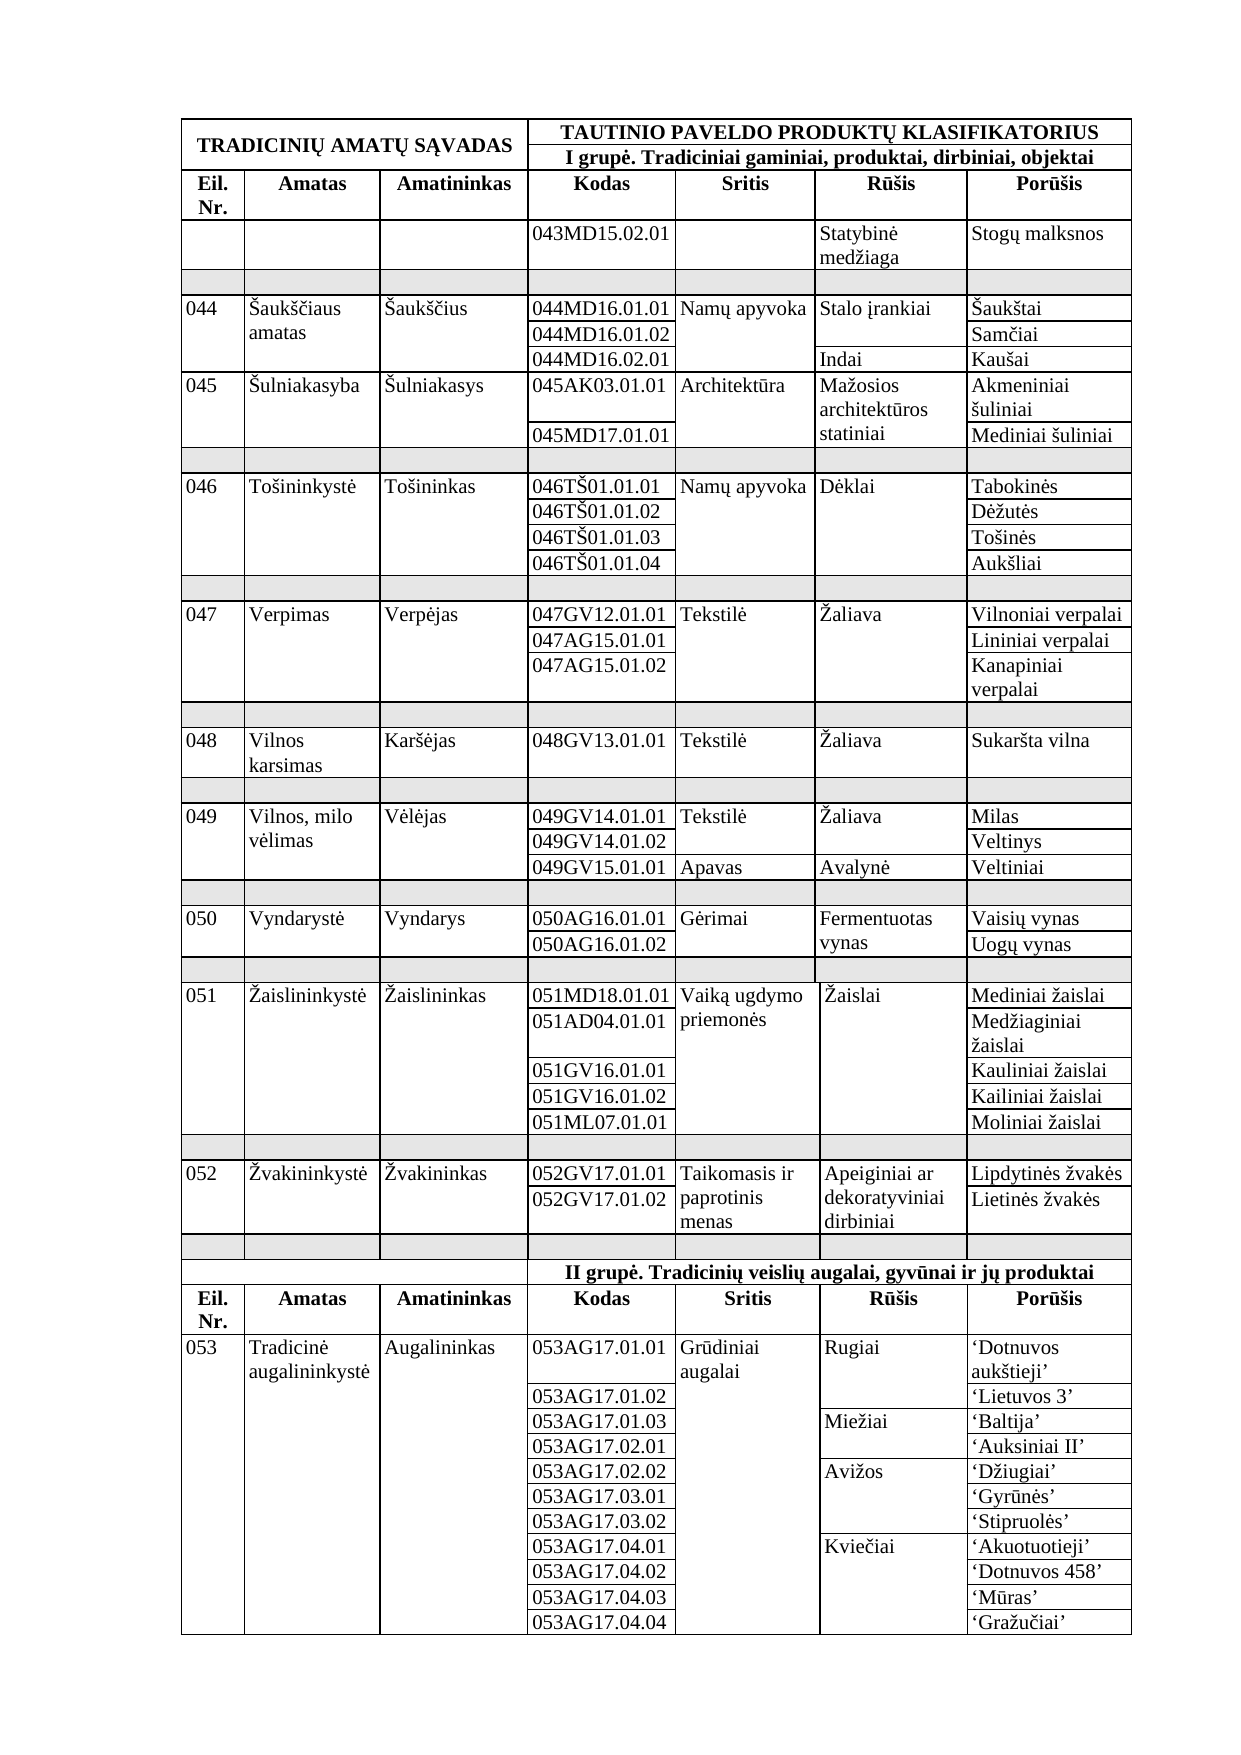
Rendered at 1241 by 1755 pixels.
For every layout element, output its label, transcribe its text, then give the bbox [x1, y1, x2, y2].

table_cell I grupė. Tradiciniai gaminiai, produktai, dirbiniai, objektai [529, 145, 1131, 169]
table_cell Veltinys [968, 830, 1131, 853]
table_cell Eil. Nr. [182, 1285, 244, 1333]
table_cell [529, 778, 675, 802]
table_cell 051AD04.01.01 [529, 1009, 675, 1057]
table_cell [245, 1135, 379, 1159]
table_cell Porūšis [968, 171, 1131, 219]
table_cell Sritis [676, 1285, 819, 1333]
table_cell Porūšis [968, 1285, 1131, 1333]
table_cell Amatininkas [381, 1285, 527, 1333]
table_cell [816, 881, 966, 905]
table_cell 052 [182, 1161, 244, 1233]
table_cell Žaliava [816, 602, 966, 701]
table_cell 051 [182, 983, 244, 1134]
table_cell [182, 221, 244, 269]
table_cell Žaislininkas [381, 983, 527, 1134]
table_cell Vilnos karsimas [245, 728, 379, 777]
table_cell 046TŠ01.01.03 [529, 525, 675, 549]
table_cell ‘Gražučiai’ [968, 1610, 1131, 1634]
table_cell [182, 881, 244, 905]
table_cell [245, 958, 379, 982]
table_cell Karšėjas [381, 728, 527, 777]
table_cell [381, 221, 527, 269]
table_cell [381, 1235, 527, 1259]
table_cell 047AG15.01.01 [529, 628, 675, 652]
table_cell Apavas [676, 855, 814, 879]
table_cell 051MD18.01.01 [529, 983, 675, 1007]
table_cell [381, 576, 527, 600]
table_cell Vėlėjas [381, 804, 527, 879]
table_cell Architektūra [676, 373, 814, 447]
table_cell Grūdiniai augalai [676, 1335, 819, 1634]
table_cell Tošininkystė [245, 474, 379, 575]
table_cell Tošininkas [381, 474, 527, 575]
table_cell [182, 576, 244, 600]
table_cell Kailiniai žaislai [968, 1084, 1131, 1108]
table_cell 051ML07.01.01 [529, 1110, 675, 1134]
table_cell [182, 270, 244, 294]
table_cell Verpėjas [381, 602, 527, 701]
table_cell [245, 576, 379, 600]
table_cell 043MD15.02.01 [529, 221, 675, 269]
table_cell [529, 1235, 675, 1259]
table_cell Dėžutės [968, 500, 1131, 523]
table_cell Eil. Nr. [182, 171, 244, 219]
table_cell Vaisių vynas [968, 906, 1131, 930]
table_cell Stalo įrankiai [816, 296, 966, 346]
table_cell [676, 270, 814, 294]
table_cell Rūšis [821, 1285, 967, 1333]
table_cell [676, 703, 814, 727]
table_cell 049GV15.01.01 [529, 855, 675, 879]
table_cell Indai [816, 347, 966, 371]
table_cell ‘Dotnuvos 458’ [968, 1560, 1131, 1583]
table_cell [816, 448, 966, 472]
table_cell Kodas [529, 171, 675, 219]
table_cell [968, 778, 1131, 802]
table_cell 052GV17.01.01 [529, 1161, 675, 1185]
table_cell [182, 1135, 244, 1159]
table_cell 050AG16.01.01 [529, 906, 675, 930]
table_cell [676, 1135, 819, 1159]
table_cell Lininiai verpalai [968, 628, 1131, 652]
table_cell [381, 958, 527, 982]
table_cell [821, 1235, 966, 1259]
table_cell Avižos [821, 1459, 967, 1533]
table_cell Mažosios architektūros statiniai [816, 373, 966, 447]
table_cell Mediniai žaislai [968, 983, 1131, 1007]
table_cell 044 [182, 296, 244, 371]
table_cell [676, 221, 814, 269]
table_cell [676, 576, 814, 600]
table_cell Miežiai [821, 1409, 967, 1458]
table_cell Milas [968, 804, 1131, 828]
table_cell 046 [182, 474, 244, 575]
table_cell 047 [182, 602, 244, 701]
table_cell [676, 1235, 819, 1259]
table_cell [182, 958, 244, 982]
table_cell Akmeniniai šuliniai [968, 373, 1131, 421]
table_cell Dėklai [816, 474, 966, 575]
table_cell Lietinės žvakės [968, 1187, 1131, 1233]
table_cell [381, 778, 527, 802]
table_cell 051GV16.01.02 [529, 1084, 675, 1108]
table_cell Apeiginiai ar dekoratyviniai dirbiniai [821, 1161, 966, 1233]
table_cell Augalininkas [381, 1335, 527, 1634]
table_cell 049 [182, 804, 244, 879]
table_cell Šaukštai [968, 296, 1131, 320]
table_cell ‘Džiugiai’ [968, 1459, 1131, 1483]
table_cell Tradicinė augalininkystė [245, 1335, 379, 1634]
table_cell Tekstilė [676, 728, 814, 777]
table_cell [821, 1135, 966, 1159]
table_cell [381, 270, 527, 294]
table_cell Medžiaginiai žaislai [968, 1009, 1131, 1057]
table_cell 049GV14.01.01 [529, 804, 675, 828]
table_cell Aukšliai [968, 551, 1131, 575]
table_cell [676, 778, 814, 802]
table_cell Statybinė medžiaga [816, 221, 966, 269]
table_cell Uogų vynas [968, 932, 1131, 956]
table_cell ‘Stipruolės’ [968, 1509, 1131, 1533]
table_cell 050 [182, 906, 244, 956]
table_cell Gėrimai [676, 906, 814, 956]
table_cell Amatas [245, 171, 379, 219]
table_cell 053AG17.03.02 [528, 1509, 675, 1533]
table_cell 053AG17.01.03 [528, 1409, 675, 1433]
table_cell Žvakininkystė [245, 1161, 379, 1233]
table_cell 047AG15.01.02 [529, 653, 675, 701]
table_cell [968, 881, 1131, 905]
table_cell Šulniakasys [381, 373, 527, 447]
table_header TRADICINIŲ AMATŲ SĄVADAS [182, 120, 527, 169]
table_cell Vaiką ugdymo priemonės [676, 983, 819, 1134]
table_cell 052GV17.01.02 [529, 1187, 675, 1233]
table_cell [529, 576, 675, 600]
table_cell 053AG17.04.04 [528, 1610, 675, 1634]
table_cell Taikomasis ir paprotinis menas [676, 1161, 819, 1233]
table_cell Namų apyvoka [676, 474, 814, 575]
table_cell [968, 270, 1131, 294]
table_cell Vyndarys [381, 906, 527, 956]
table_cell Žvakininkas [381, 1161, 527, 1233]
table_cell 053AG17.02.01 [528, 1434, 675, 1458]
table_cell [245, 1235, 379, 1259]
table_cell Amatas [245, 1285, 379, 1333]
table_cell Sritis [676, 171, 814, 219]
table_cell Tabokinės [968, 474, 1131, 498]
table_cell Šaukščius [381, 296, 527, 371]
table_cell ‘Akuotuotieji’ [968, 1534, 1131, 1558]
table_cell [245, 778, 379, 802]
table_cell 051GV16.01.01 [529, 1058, 675, 1082]
table_cell [245, 270, 379, 294]
table_cell 044MD16.01.02 [529, 322, 675, 346]
table_cell [529, 448, 675, 472]
table_cell [968, 1235, 1131, 1259]
table_cell Tekstilė [676, 804, 814, 853]
table_cell [816, 958, 966, 982]
table_cell 045AK03.01.01 [529, 373, 675, 421]
table_cell 045 [182, 373, 244, 447]
table_cell Kanapiniai verpalai [968, 653, 1131, 701]
table_cell [381, 703, 527, 727]
table_cell Amatininkas [381, 171, 527, 219]
table_cell 046TŠ01.01.01 [529, 474, 675, 498]
table_cell [529, 881, 675, 905]
table_cell 053AG17.03.01 [528, 1484, 675, 1508]
table_cell Vyndarystė [245, 906, 379, 956]
table_cell 053AG17.04.01 [528, 1534, 675, 1558]
table_cell [182, 448, 244, 472]
table_cell [381, 448, 527, 472]
table_cell 053AG17.04.02 [528, 1560, 675, 1583]
table_cell Moliniai žaislai [968, 1110, 1131, 1134]
table_cell 053AG17.01.01 [528, 1335, 675, 1383]
table_cell [968, 448, 1131, 472]
table_cell Vilnos, milo vėlimas [245, 804, 379, 879]
table_cell [816, 270, 966, 294]
table_cell Vilnoniai verpalai [968, 602, 1131, 626]
table_cell [968, 703, 1131, 727]
table_cell Kauliniai žaislai [968, 1058, 1131, 1082]
table_cell Namų apyvoka [676, 296, 814, 371]
table_cell Kodas [528, 1285, 675, 1333]
table_cell ‘Auksiniai II’ [968, 1434, 1131, 1458]
table_cell 053AG17.01.02 [528, 1384, 675, 1408]
table_cell Verpimas [245, 602, 379, 701]
table_cell [245, 448, 379, 472]
table_cell Rūšis [816, 171, 966, 219]
table_cell Samčiai [968, 322, 1131, 346]
table_cell [529, 703, 675, 727]
table_cell Šulniakasyba [245, 373, 379, 447]
table_cell Žaliava [816, 728, 966, 777]
table_cell 044MD16.01.01 [529, 296, 675, 320]
table_cell ‘Baltija’ [968, 1409, 1131, 1433]
table_cell [676, 881, 814, 905]
table_cell Lipdytinės žvakės [968, 1161, 1131, 1185]
table_cell [381, 1135, 527, 1159]
table_cell [816, 576, 966, 600]
table_cell Žaislininkystė [245, 983, 379, 1134]
table_cell [529, 958, 675, 982]
table_cell 053AG17.04.03 [528, 1585, 675, 1609]
table_cell [381, 881, 527, 905]
table_cell [182, 778, 244, 802]
table_cell [245, 881, 379, 905]
table_cell ‘Gyrūnės’ [968, 1484, 1131, 1508]
table_cell Kaušai [968, 347, 1131, 371]
table_cell 048GV13.01.01 [529, 728, 675, 777]
table_cell [245, 703, 379, 727]
table_cell Mediniai šuliniai [968, 423, 1131, 447]
table_cell [816, 703, 966, 727]
table_cell Žaislai [821, 983, 966, 1134]
table_cell [676, 448, 814, 472]
table_cell [182, 1235, 244, 1259]
table_cell [245, 221, 379, 269]
table_cell Stogų malksnos [968, 221, 1131, 269]
table_cell 053 [182, 1335, 244, 1634]
table_header TAUTINIO PAVELDO PRODUKTŲ KLASIFIKATORIUS [529, 120, 1131, 144]
table_cell [968, 1135, 1131, 1159]
table_cell ‘Mūras’ [968, 1585, 1131, 1609]
table_cell [182, 1260, 527, 1284]
table_cell [676, 958, 814, 982]
table_cell Tekstilė [676, 602, 814, 701]
table_cell Avalynė [816, 855, 966, 879]
table_cell [968, 958, 1131, 982]
table_cell 047GV12.01.01 [529, 602, 675, 626]
table_cell 049GV14.01.02 [529, 830, 675, 853]
table_cell Tošinės [968, 525, 1131, 549]
table_cell [968, 576, 1131, 600]
table_cell 045MD17.01.01 [529, 423, 675, 447]
table_cell Šaukščiaus amatas [245, 296, 379, 371]
table_cell Žaliava [816, 804, 966, 853]
table_cell 048 [182, 728, 244, 777]
table_cell Rugiai [821, 1335, 967, 1408]
table_cell [529, 270, 675, 294]
table_cell Veltiniai [968, 855, 1131, 879]
table_cell [816, 778, 966, 802]
table_cell II grupė. Tradicinių veislių augalai, gyvūnai ir jų produktai [528, 1260, 1131, 1284]
table_cell 046TŠ01.01.02 [529, 500, 675, 523]
table_cell Sukaršta vilna [968, 728, 1131, 777]
table_cell [182, 703, 244, 727]
table_cell [529, 1135, 675, 1159]
table_cell 046TŠ01.01.04 [529, 551, 675, 575]
table_cell 044MD16.02.01 [529, 347, 675, 371]
table_cell Kviečiai [821, 1534, 967, 1634]
table_cell 050AG16.01.02 [529, 932, 675, 956]
table_cell ‘Dotnuvos aukštieji’ [968, 1335, 1131, 1383]
table_cell ‘Lietuvos 3’ [968, 1384, 1131, 1408]
table_cell 053AG17.02.02 [528, 1459, 675, 1483]
table_cell Fermentuotas vynas [816, 906, 966, 956]
